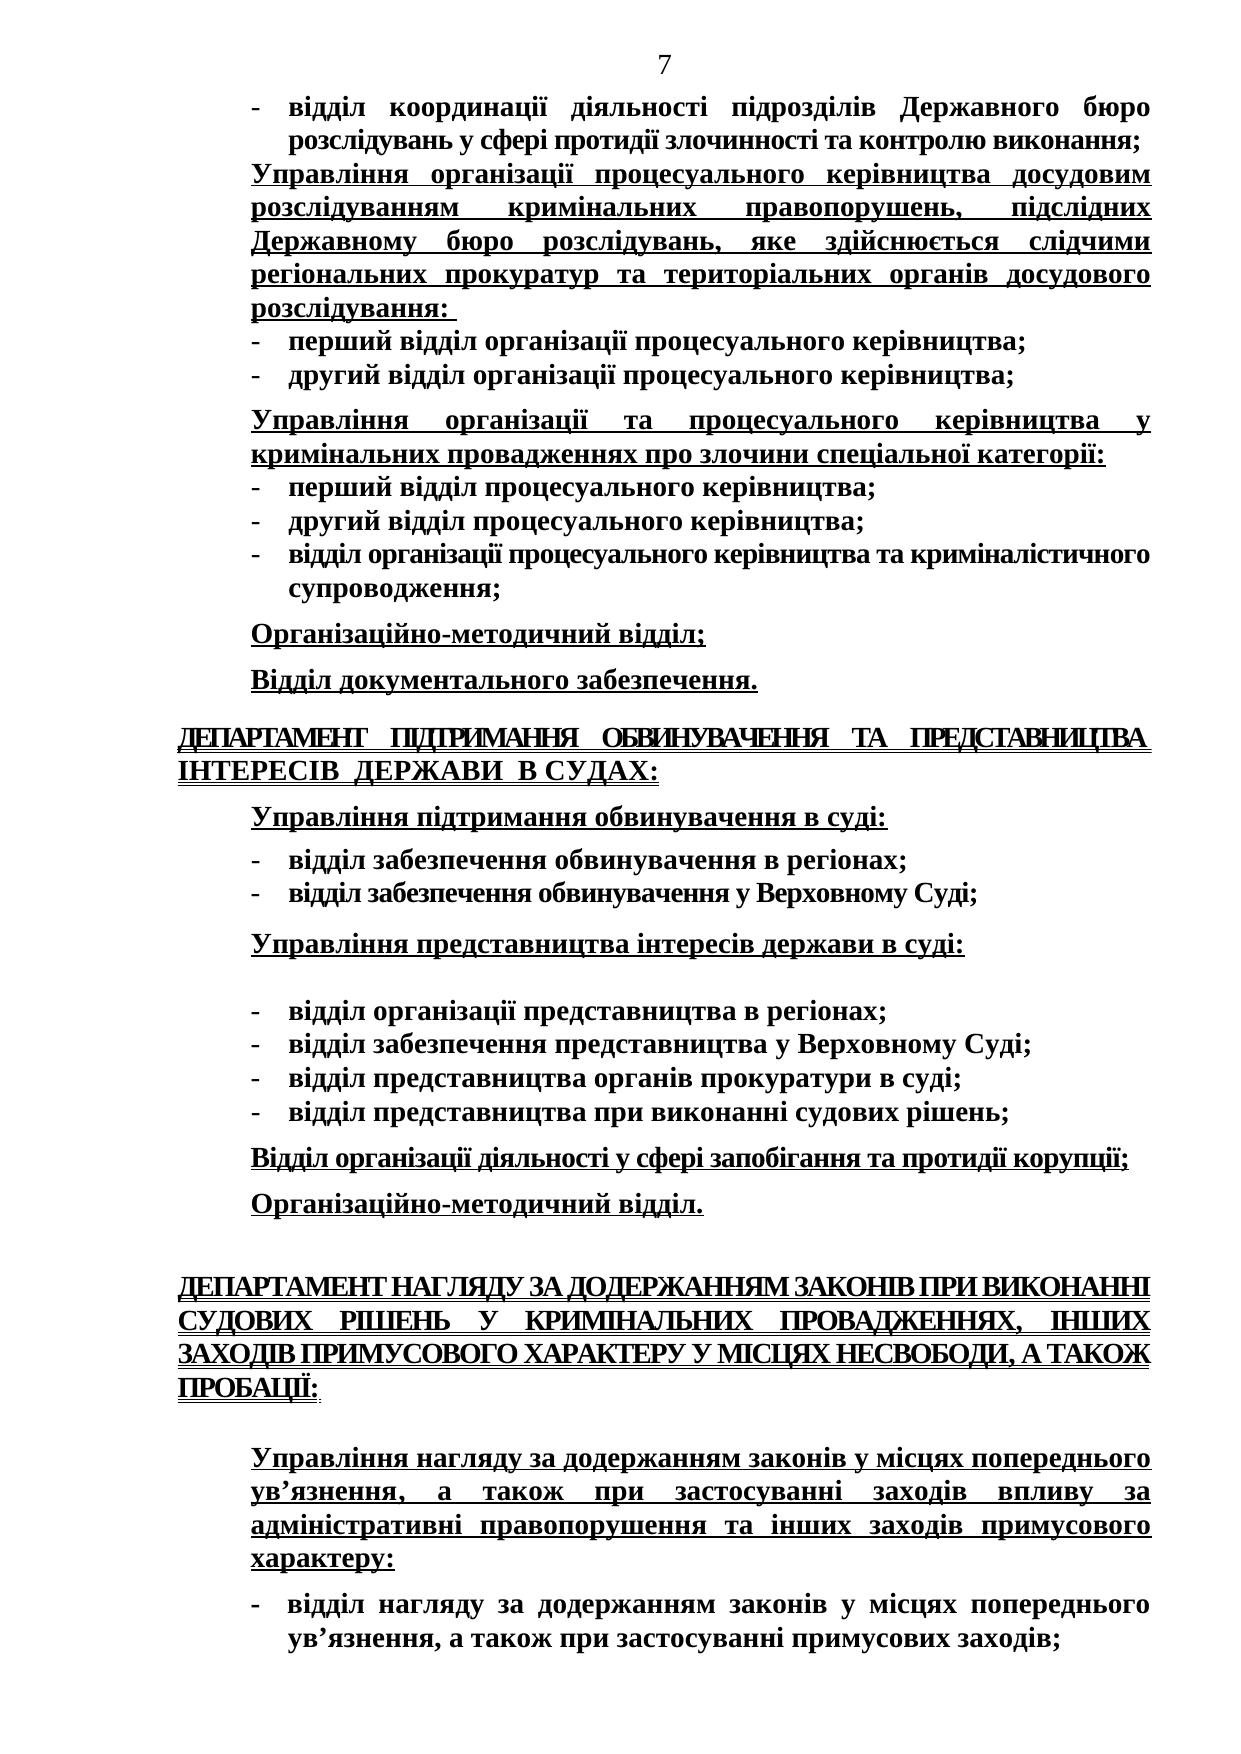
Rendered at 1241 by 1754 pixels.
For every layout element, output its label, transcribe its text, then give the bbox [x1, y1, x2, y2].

list відділ представництва органів прокуратури в суді; [250, 1060, 1152, 1094]
text Організаційно-методичний відділ. [177, 1186, 1152, 1219]
text інтересів держави в судах: [177, 753, 1152, 787]
list відділ координації діяльності підрозділів Державного бюро розслідувань у сфері протидії злочинності та контролю виконання; [251, 89, 1152, 156]
list відділ організації процесуального керівництва та криміналістичного супроводження; [251, 537, 1152, 604]
text ув’язнення‚ а також при застосуванні заходів впливу за адміністративні правопорушення та інших заходів примусового [250, 1470, 1152, 1536]
text Управління організації та процесуального керівництва у кримінальних провадженнях про злочини спеціальної категорії: [251, 402, 1152, 469]
text регіональних прокуратур та територіальних органів досудового розслідування: [251, 254, 1152, 323]
list другий відділ процесуального керівництва; [251, 503, 1152, 537]
list відділ забезпечення обвинувачення у Верховному Суді; [250, 876, 1152, 909]
text ДЕПАРТАМЕНТ ПІДТРИМАННЯ ОБВИНУВАЧЕННЯ та представництва [177, 720, 1152, 749]
text Відділ документального забезпечення. [250, 662, 1152, 696]
text Управління підтримання обвинувачення в суді: [177, 799, 1152, 832]
text Відділ організації діяльності у сфері запобігання та протидії корупції; [177, 1140, 1152, 1173]
list другий відділ організації процесуального керівництва; [251, 357, 1152, 391]
text розслідуванням кримінальних правопорушень, підслідних [251, 186, 1152, 218]
text - відділ нагляду за додержанням законів у місцях попереднього ув’язнення, а також при застосуванні примусових заходів; [250, 1586, 1152, 1653]
text департамент нагляду за додержанням законів при виконанні судових рішень у кримінальних провадженнях‚ інших заходів примусового характеру у місцях несвободи‚ а також пробації: [177, 1269, 1152, 1404]
list відділ забезпечення представництва у Верховному Суді; [250, 1027, 1152, 1060]
text Організаційно-методичний відділ; [250, 616, 1152, 650]
list відділ забезпечення обвинувачення в регіонах; [251, 842, 1152, 876]
text характеру: [250, 1537, 1152, 1574]
list перший відділ організації процесуального керівництва; [251, 323, 1152, 357]
list відділ організації представництва в регіонах; [250, 993, 1152, 1027]
text Управління організації процесуального керівництва досудовим [251, 156, 1152, 185]
list перший відділ процесуального керівництва; [251, 469, 1152, 503]
text Управління нагляду за додержанням законів у місцях попереднього [250, 1440, 1152, 1469]
list відділ представництва при виконанні судових рішень; [251, 1094, 1152, 1127]
text Державному бюро розслідувань, яке здійснюється слідчими [251, 220, 1152, 252]
text Управління представництва інтересів держави в суді: [177, 926, 1152, 959]
